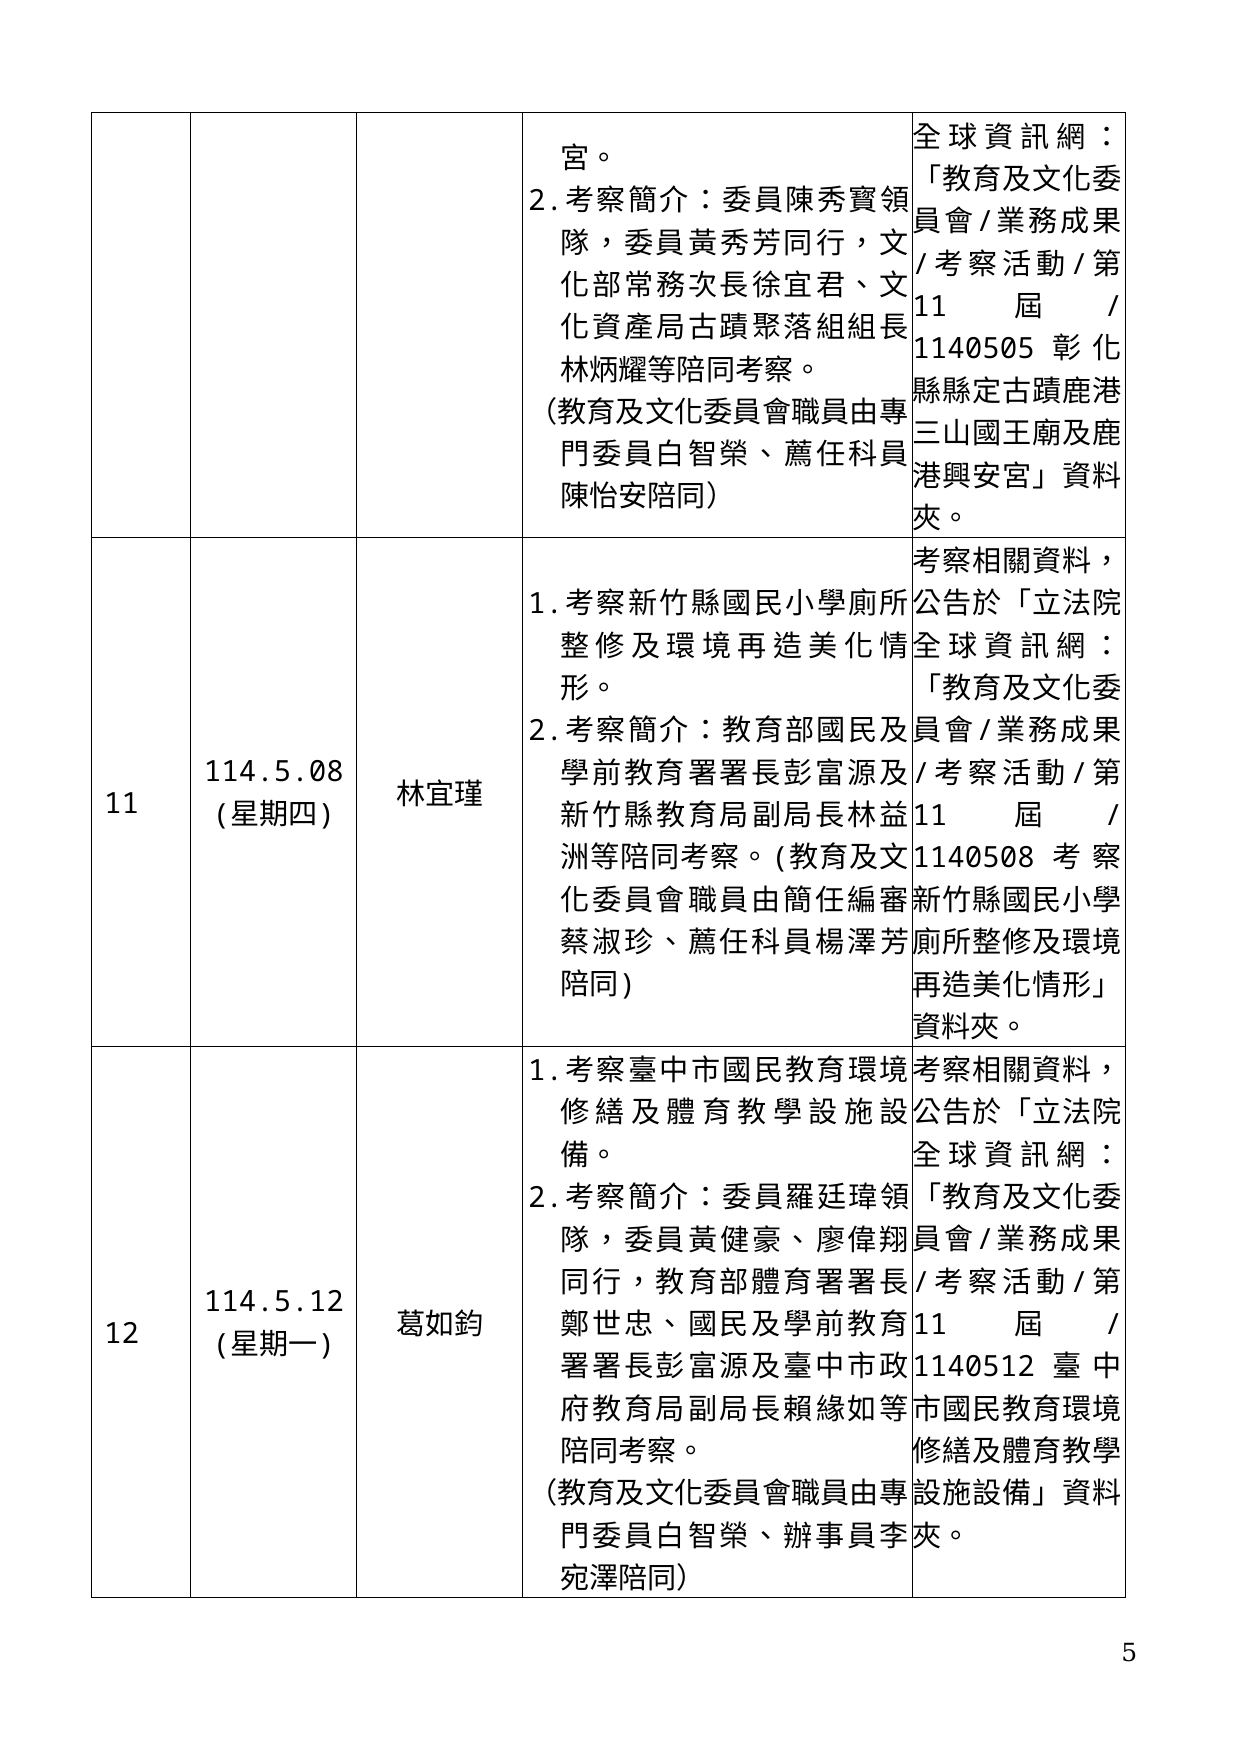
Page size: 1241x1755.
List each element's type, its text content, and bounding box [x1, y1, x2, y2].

table_cell 1.考察新竹縣國民小學廁所整修及環境再造美化情形。 2.考察簡介：教育部國民及學前教育署署長彭富源及新竹縣教育局副局長林益洲等陪同考察。(教育及文化委員會職員由簡任編審蔡淑珍、薦任科員楊澤芳陪同) [523, 538, 912, 1046]
table_cell 全球資訊網：「教育及文化委員會/業務成果/考察活動/第11屆/1140505彰化縣縣定古蹟鹿港三山國王廟及鹿港興安宮」資料夾。 [913, 113, 1125, 537]
table_cell [92, 538, 190, 1046]
table_cell 114.5.12 (星期一) [191, 1047, 356, 1597]
table_cell 114.5.08 (星期四) [191, 538, 356, 1046]
table_cell 林宜瑾 [357, 538, 522, 1046]
table_cell [92, 1047, 190, 1597]
table_cell 葛如鈞 [357, 1047, 522, 1597]
table_cell 宮。 2.考察簡介：委員陳秀寳領隊，委員黃秀芳同行，文化部常務次長徐宜君、文化資產局古蹟聚落組組長林炳耀等陪同考察。 （教育及文化委員會職員由專門委員白智榮、薦任科員陳怡安陪同） [523, 113, 912, 537]
table_cell 考察相關資料，公告於「立法院全球資訊網：「教育及文化委員會/業務成果/考察活動/第11屆/1140508考察新竹縣國民小學廁所整修及環境再造美化情形」資料夾。 [913, 538, 1125, 1046]
table_cell [357, 113, 522, 537]
table_cell [191, 113, 356, 537]
table_cell 考察相關資料，公告於「立法院全球資訊網：「教育及文化委員會/業務成果/考察活動/第11屆/1140512臺中市國民教育環境修繕及體育教學設施設備」資料夾。 [913, 1047, 1125, 1597]
table_cell 1.考察臺中市國民教育環境修繕及體育教學設施設備。 2.考察簡介：委員羅廷瑋領隊，委員黃健豪、廖偉翔同行，教育部體育署署長鄭世忠、國民及學前教育署署長彭富源及臺中市政府教育局副局長賴緣如等陪同考察。 （教育及文化委員會職員由專門委員白智榮、辦事員李宛澤陪同） [523, 1047, 912, 1597]
table_cell [92, 113, 190, 537]
